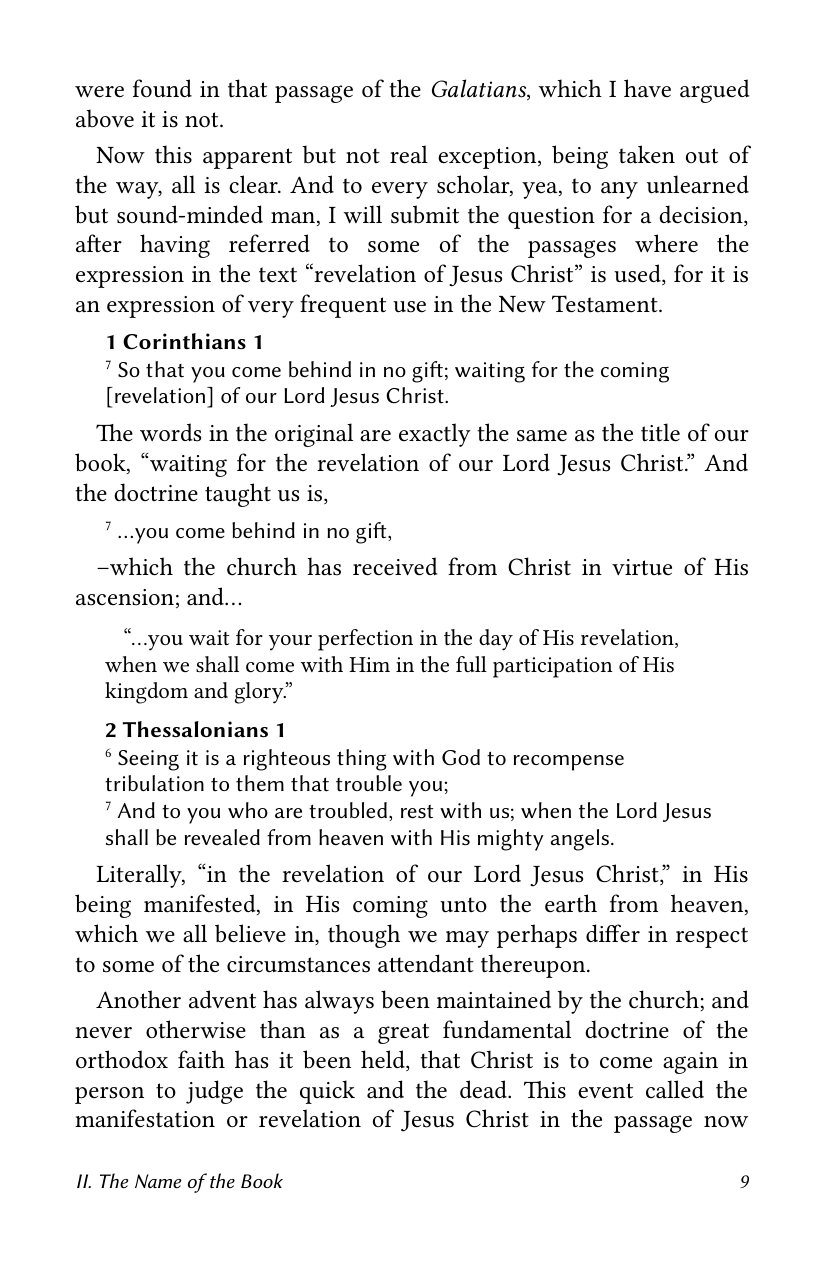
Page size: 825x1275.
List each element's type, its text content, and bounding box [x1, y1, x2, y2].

text Now this apparent but not real exception, being taken out of the way, all is clear. And to every scholar, yea, to any unlearned but sound-minded man, I will submit the question for a decision, after having referred to some of the passages where the expression in the text “revelation of Jesus Christ” is used, for it is an expression of very frequent use in the New Testament. [75, 141, 750, 319]
text 2 Thessalonians 1 [105, 717, 750, 743]
text 7 And to you who are troubled, rest with us; when the Lord Jesus shall be revealed from heaven with His mighty angels. [105, 798, 720, 851]
text 1 Corinthians 1 [105, 329, 750, 355]
text were found in that passage of the Galatians, which I have argued above it is not. [75, 75, 750, 133]
text 7 So that you come behind in no gift; waiting for the coming [revelation] of our Lord Jesus Christ. [105, 357, 720, 409]
text “...you wait for your perfection in the day of His revelation, when we shall come with Him in the full participation of His kingdom and glory.” [105, 625, 720, 704]
text –which the church has received from Christ in virtue of His ascension; and... [75, 553, 750, 612]
text Another advent has always been maintained by the church; and never otherwise than as a great fundamental doctrine of the orthodox faith has it been held, that Christ is to come again in person to judge the quick and the dead. This event called the manifestation or revelation of Jesus Christ in the passage now [75, 986, 750, 1134]
text Literally, “in the revelation of our Lord Jesus Christ,” in His being manifested, in His coming unto the earth from heaven, which we all believe in, though we may perhaps differ in respect to some of the circumstances attendant thereupon. [75, 860, 750, 978]
text 6 Seeing it is a righteous thing with God to recompense tribulation to them that trouble you; [105, 745, 720, 797]
text 7 ...you come behind in no gift, [105, 518, 720, 544]
text The words in the original are exactly the same as the title of our book, “waiting for the revelation of our Lord Jesus Christ.” And the doctrine taught us is, [75, 419, 750, 507]
